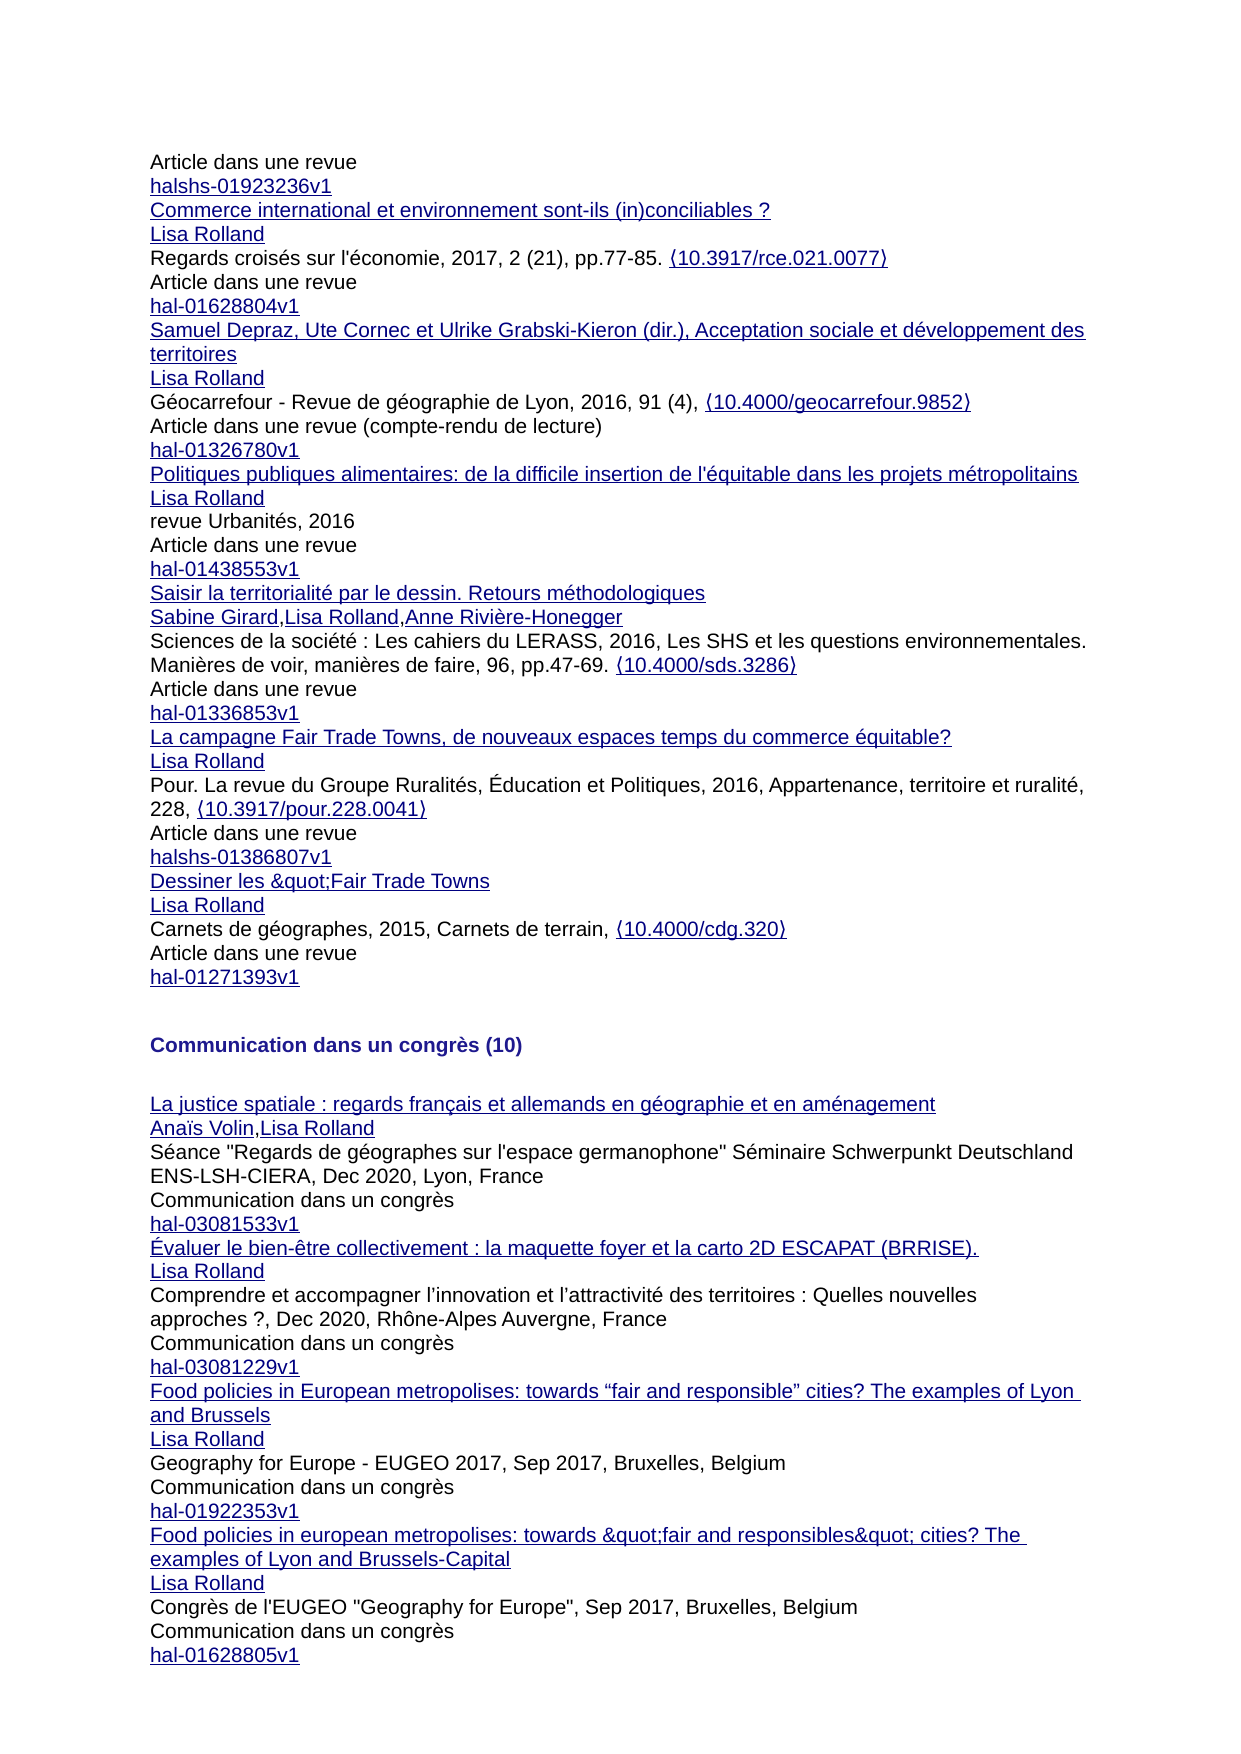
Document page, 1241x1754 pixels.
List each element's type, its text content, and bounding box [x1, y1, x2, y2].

table_cell Article dans une revue halshs-01923236v1 [150, 150, 1090, 198]
table_cell Food policies in European metropolises: towards “fair and responsible” cities? The examples of Lyon and Brussels Lisa Rolland Geography for Europe - EUGEO 2017, Sep 2017, Bruxelles, Belgium Communication dans un congrès hal-01922353v1 [150, 1379, 1090, 1523]
table_cell La campagne Fair Trade Towns, de nouveaux espaces temps du commerce équitable? Lisa Rolland Pour. La revue du Groupe Ruralités, Éducation et Politiques, 2016, Appartenance, territoire et ruralité, 228, ⟨10.3917/pour.228.0041⟩ Article dans une revue halshs-01386807v1 [150, 725, 1090, 869]
table_cell Commerce international et environnement sont-ils (in)conciliables ? Lisa Rolland Regards croisés sur l'économie, 2017, 2 (21), pp.77-85. ⟨10.3917/rce.021.0077⟩ Article dans une revue hal-01628804v1 [150, 198, 1090, 318]
subtitle Communication dans un congrès (10) [150, 1033, 1090, 1057]
table_cell Dessiner les &quot;Fair Trade Towns Lisa Rolland Carnets de géographes, 2015, Carnets de terrain, ⟨10.4000/cdg.320⟩ Article dans une revue hal-01271393v1 [150, 869, 1090, 988]
table_cell Samuel Depraz, Ute Cornec et Ulrike Grabski-Kieron (dir.), Acceptation sociale et développement des territoires Lisa Rolland Géocarrefour - Revue de géographie de Lyon, 2016, 91 (4), ⟨10.4000/geocarrefour.9852⟩ Article dans une revue (compte-rendu de lecture) hal-01326780v1 [150, 318, 1090, 461]
table_cell Saisir la territorialité par le dessin. Retours méthodologiques Sabine Girard,Lisa Rolland,Anne Rivière-Honegger Sciences de la société : Les cahiers du LERASS, 2016, Les SHS et les questions environnementales. Manières de voir, manières de faire, 96, pp.47-69. ⟨10.4000/sds.3286⟩ Article dans une revue hal-01336853v1 [150, 581, 1090, 725]
table_cell Évaluer le bien-être collectivement : la maquette foyer et la carto 2D ESCAPAT (BRRISE). Lisa Rolland Comprendre et accompagner l’innovation et l’attractivité des territoires : Quelles nouvelles approches ?, Dec 2020, Rhône-Alpes Auvergne, France Communication dans un congrès hal-03081229v1 [150, 1235, 1090, 1379]
table_cell Politiques publiques alimentaires: de la difficile insertion de l'équitable dans les projets métropolitains Lisa Rolland revue Urbanités, 2016 Article dans une revue hal-01438553v1 [150, 461, 1090, 581]
table_cell Food policies in european metropolises: towards &quot;fair and responsibles&quot; cities? The examples of Lyon and Brussels-Capital Lisa Rolland Congrès de l'EUGEO "Geography for Europe", Sep 2017, Bruxelles, Belgium Communication dans un congrès hal-01628805v1 [150, 1523, 1090, 1667]
table_header La justice spatiale : regards français et allemands en géographie et en aménagement Anaïs Volin,Lisa Rolland Séance "Regards de géographes sur l'espace germanophone" Séminaire Schwerpunkt Deutschland ENS-LSH-CIERA, Dec 2020, Lyon, France Communication dans un congrès hal-03081533v1 [150, 1092, 1090, 1235]
